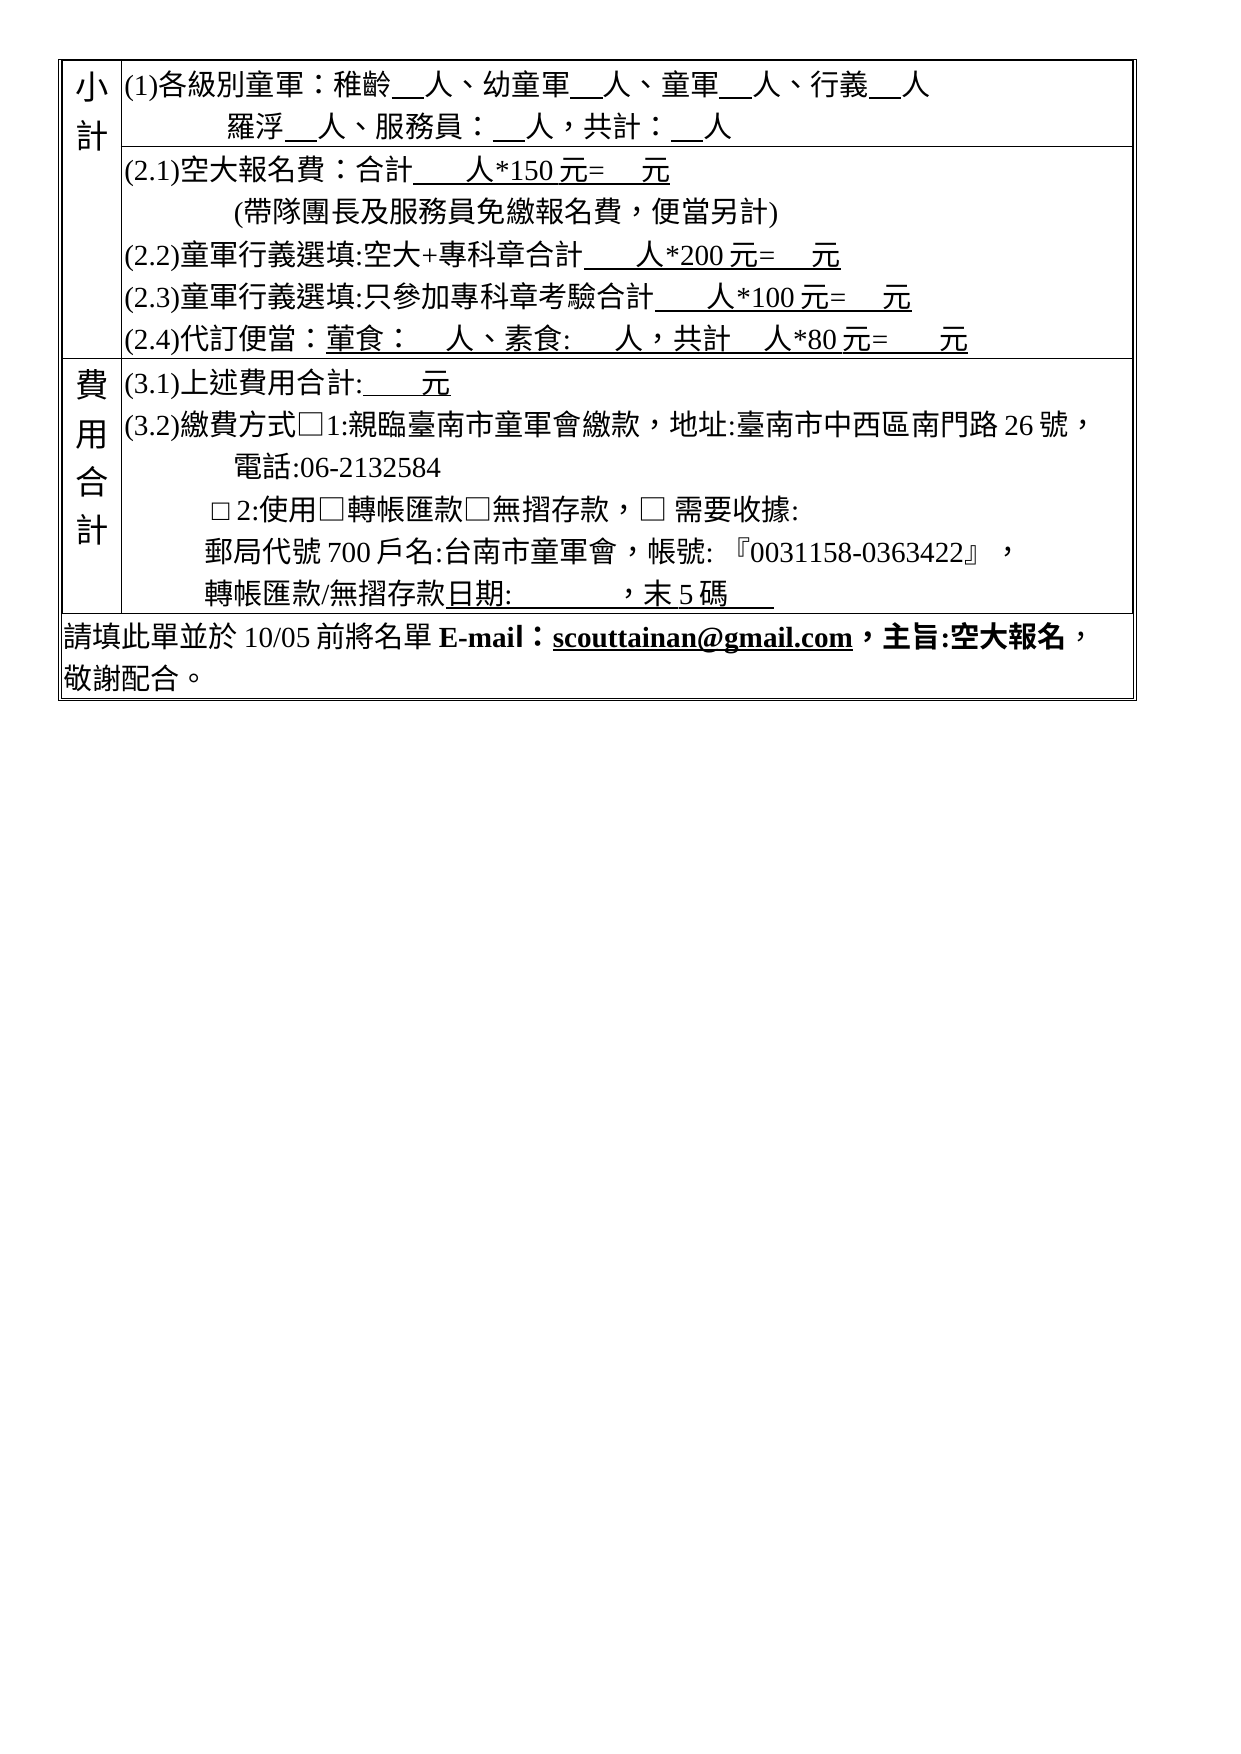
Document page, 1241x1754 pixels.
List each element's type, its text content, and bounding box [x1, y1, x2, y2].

table_cell (2.1)空大報名費：合計 人*150元= 元 (帶隊團長及服務員免繳報名費，便當另計) (2.2)童軍行義選填:空大+專科章合計 人*200元= 元 (2.3)童軍行義選填:只參加專科章考驗合計 人*100元= 元 (2.4)代訂便當：葷食： 人、素食: 人，共計 人*80元= 元 [122, 147, 1132, 358]
table_header (1)各級別童軍：稚齡 人、幼童軍 人、童軍 人、行義 人 羅浮 人、服務員： 人，共計： 人 [122, 61, 1132, 146]
table_cell 費用合計 [63, 359, 121, 613]
table_header 小計 [63, 61, 121, 358]
table_cell 請填此單並於10/05前將名單E-mail：scouttainan@gmail.com，主旨:空大報名， 敬謝配合。 [62, 614, 1133, 697]
table_cell (3.1)上述費用合計: 元 (3.2)繳費方式□1:親臨臺南市童軍會繳款，地址:臺南市中西區南門路26號， 電話:06-2132584 □ 2:使用□轉帳匯款□無摺存款，□ 需要收據: 郵局代號700戶名:台南市童軍會，帳號: 『0031158-0363422』， 轉帳匯款/無摺存款日期: ，末5碼 [122, 359, 1132, 613]
